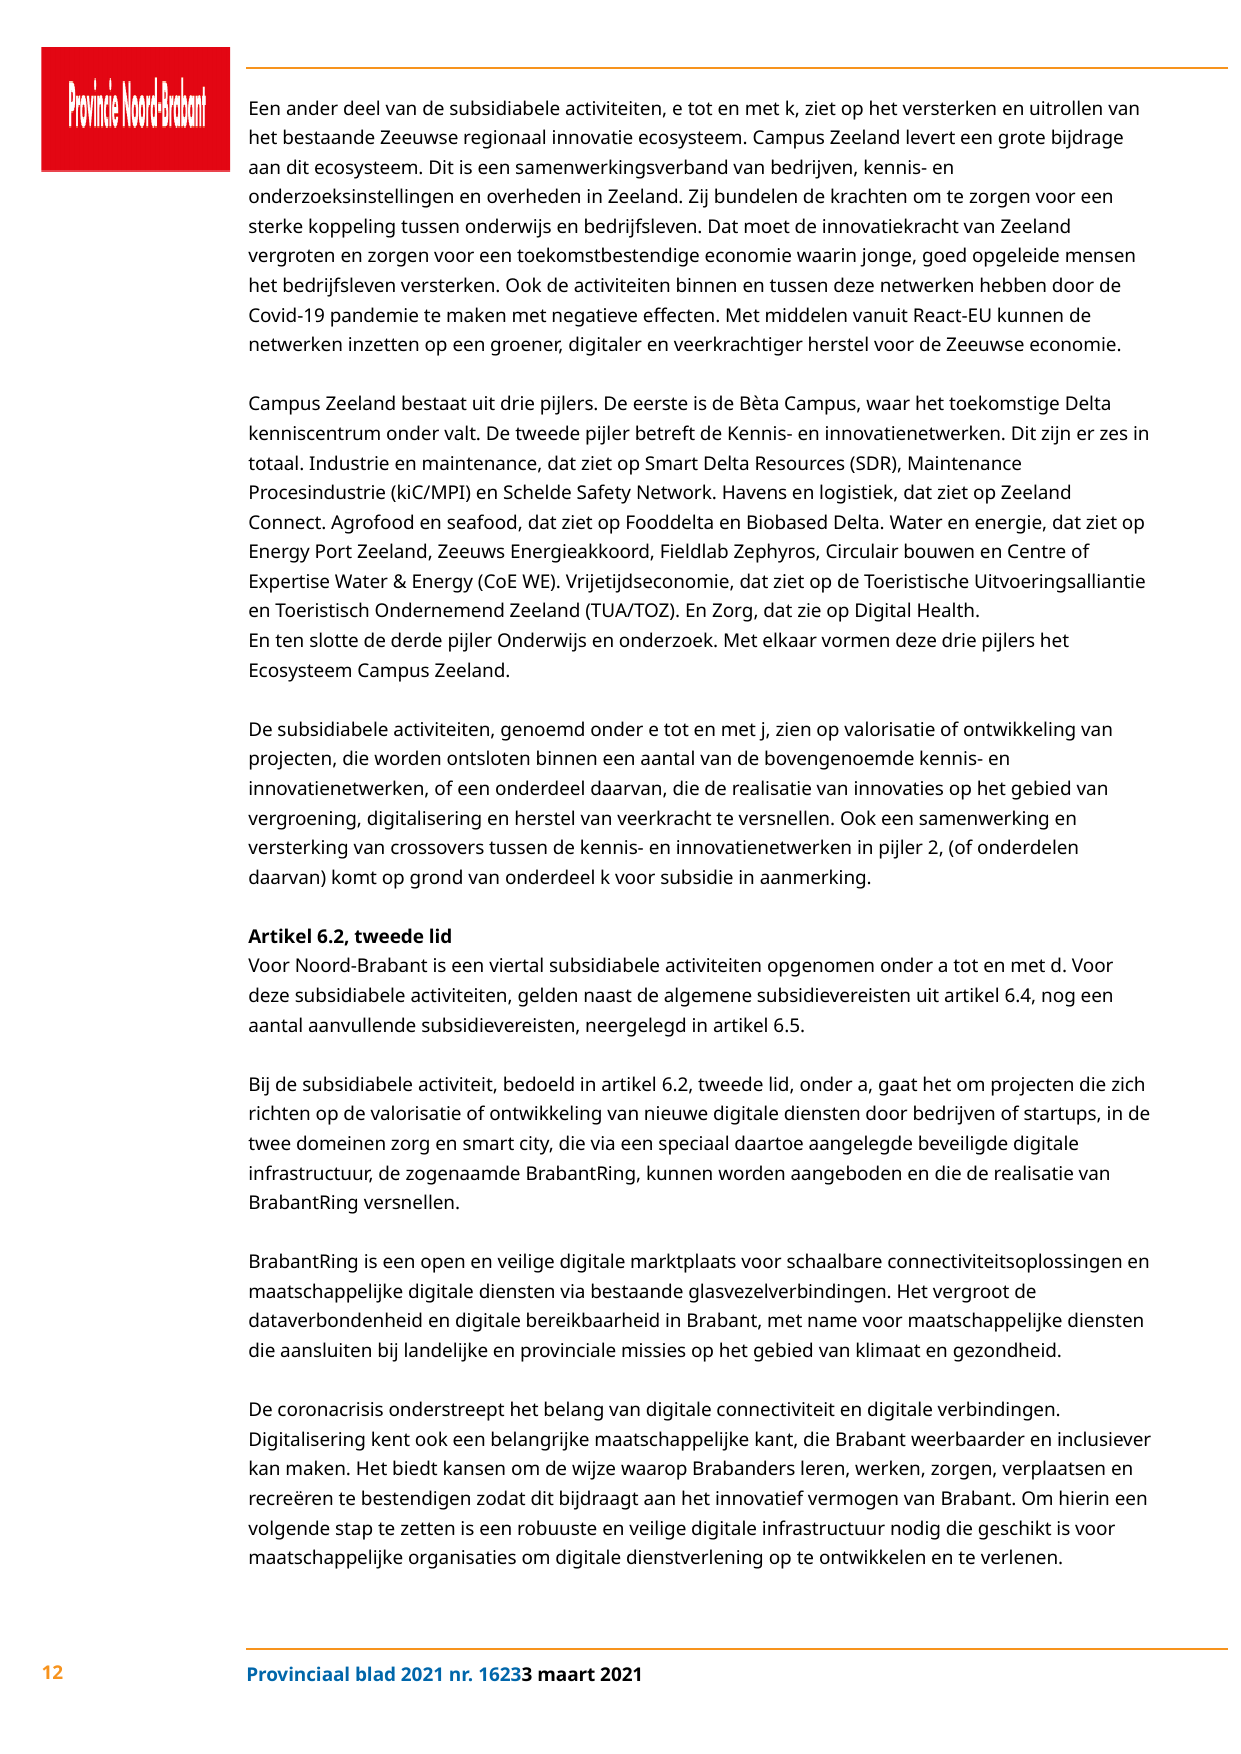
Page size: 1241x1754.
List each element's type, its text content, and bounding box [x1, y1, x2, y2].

text De subsidiabele activiteiten, genoemd onder e tot en met j, zien op valorisatie of ontwikkeling van projecten, die worden ontsloten binnen een aantal van de bovengenoemde kennis- en innovatienetwerken, of een onderdeel daarvan, die de realisatie van innovaties op het gebied van vergroening, digitalisering en herstel van veerkracht te versnellen. Ook een samenwerking en versterking van crossovers tussen de kennis- en innovatienetwerken in pijler 2, (of onderdelen daarvan) komt op grond van onderdeel k voor subsidie in aanmerking. [248, 716, 1152, 890]
picture [41, 47, 231, 172]
text De coronacrisis onderstreept het belang van digitale connectiviteit en digitale verbindingen. Digitalisering kent ook een belangrijke maatschappelijke kant, die Brabant weerbaarder en inclusiever kan maken. Het biedt kansen om de wijze waarop Brabanders leren, werken, zorgen, verplaatsen en recreëren te bestendigen zodat dit bijdraagt aan het innovatief vermogen van Brabant. Om hierin een volgende stap te zetten is een robuuste en veilige digitale infrastructuur nodig die geschikt is voor maatschappelijke organisaties om digitale dienstverlening op te ontwikkelen en te verlenen. [248, 1396, 1152, 1570]
text Een ander deel van de subsidiabele activiteiten, e tot en met k, ziet op het versterken en uitrollen van het bestaande Zeeuwse regionaal innovatie ecosysteem. Campus Zeeland levert een grote bijdrage aan dit ecosysteem. Dit is een samenwerkingsverband van bedrijven, kennis- en onderzoeksinstellingen en overheden in Zeeland. Zij bundelen de krachten om te zorgen voor een sterke koppeling tussen onderwijs en bedrijfsleven. Dat moet de innovatiekracht van Zeeland vergroten en zorgen voor een toekomstbestendige economie waarin jonge, goed opgeleide mensen het bedrijfsleven versterken. Ook de activiteiten binnen en tussen deze netwerken hebben door de Covid-19 pandemie te maken met negatieve effecten. Met middelen vanuit React-EU kunnen de netwerken inzetten op een groener, digitaler en veerkrachtiger herstel voor de Zeeuwse economie. [248, 95, 1152, 357]
text Voor Noord-Brabant is een viertal subsidiabele activiteiten opgenomen onder a tot en met d. Voor deze subsidiabele activiteiten, gelden naast de algemene subsidievereisten uit artikel 6.4, nog een aantal aanvullende subsidievereisten, neergelegd in artikel 6.5. [248, 953, 1152, 1038]
text En ten slotte de derde pijler Onderwijs en onderzoek. Met elkaar vormen deze drie pijlers het Ecosysteem Campus Zeeland. [248, 627, 1152, 683]
text Campus Zeeland bestaat uit drie pijlers. De eerste is de Bèta Campus, waar het toekomstige Delta kenniscentrum onder valt. De tweede pijler betreft de Kennis- en innovatienetwerken. Dit zijn er zes in totaal. Industrie en maintenance, dat ziet op Smart Delta Resources (SDR), Maintenance Procesindustrie (kiC/MPI) en Schelde Safety Network. Havens en logistiek, dat ziet op Zeeland Connect. Agrofood en seafood, dat ziet op Fooddelta en Biobased Delta. Water en energie, dat ziet op Energy Port Zeeland, Zeeuws Energieakkoord, Fieldlab Zephyros, Circulair bouwen en Centre of Expertise Water & Energy (CoE WE). Vrijetijdseconomie, dat ziet op de Toeristische Uitvoeringsalliantie en Toeristisch Ondernemend Zeeland (TUA/TOZ). En Zorg, dat zie op Digital Health. [248, 391, 1152, 623]
text Artikel 6.2, tweede lid [248, 923, 1152, 949]
text Bij de subsidiabele activiteit, bedoeld in artikel 6.2, tweede lid, onder a, gaat het om projecten die zich richten op de valorisatie of ontwikkeling van nieuwe digitale diensten door bedrijven of startups, in de twee domeinen zorg en smart city, die via een speciaal daartoe aangelegde beveiligde digitale infrastructuur, de zogenaamde BrabantRing, kunnen worden aangeboden en die de realisatie van BrabantRing versnellen. [248, 1071, 1152, 1215]
text BrabantRing is een open en veilige digitale marktplaats voor schaalbare connectiviteitsoplossingen en maatschappelijke digitale diensten via bestaande glasvezelverbindingen. Het vergroot de dataverbondenheid en digitale bereikbaarheid in Brabant, met name voor maatschappelijke diensten die aansluiten bij landelijke en provinciale missies op het gebied van klimaat en gezondheid. [248, 1248, 1152, 1363]
